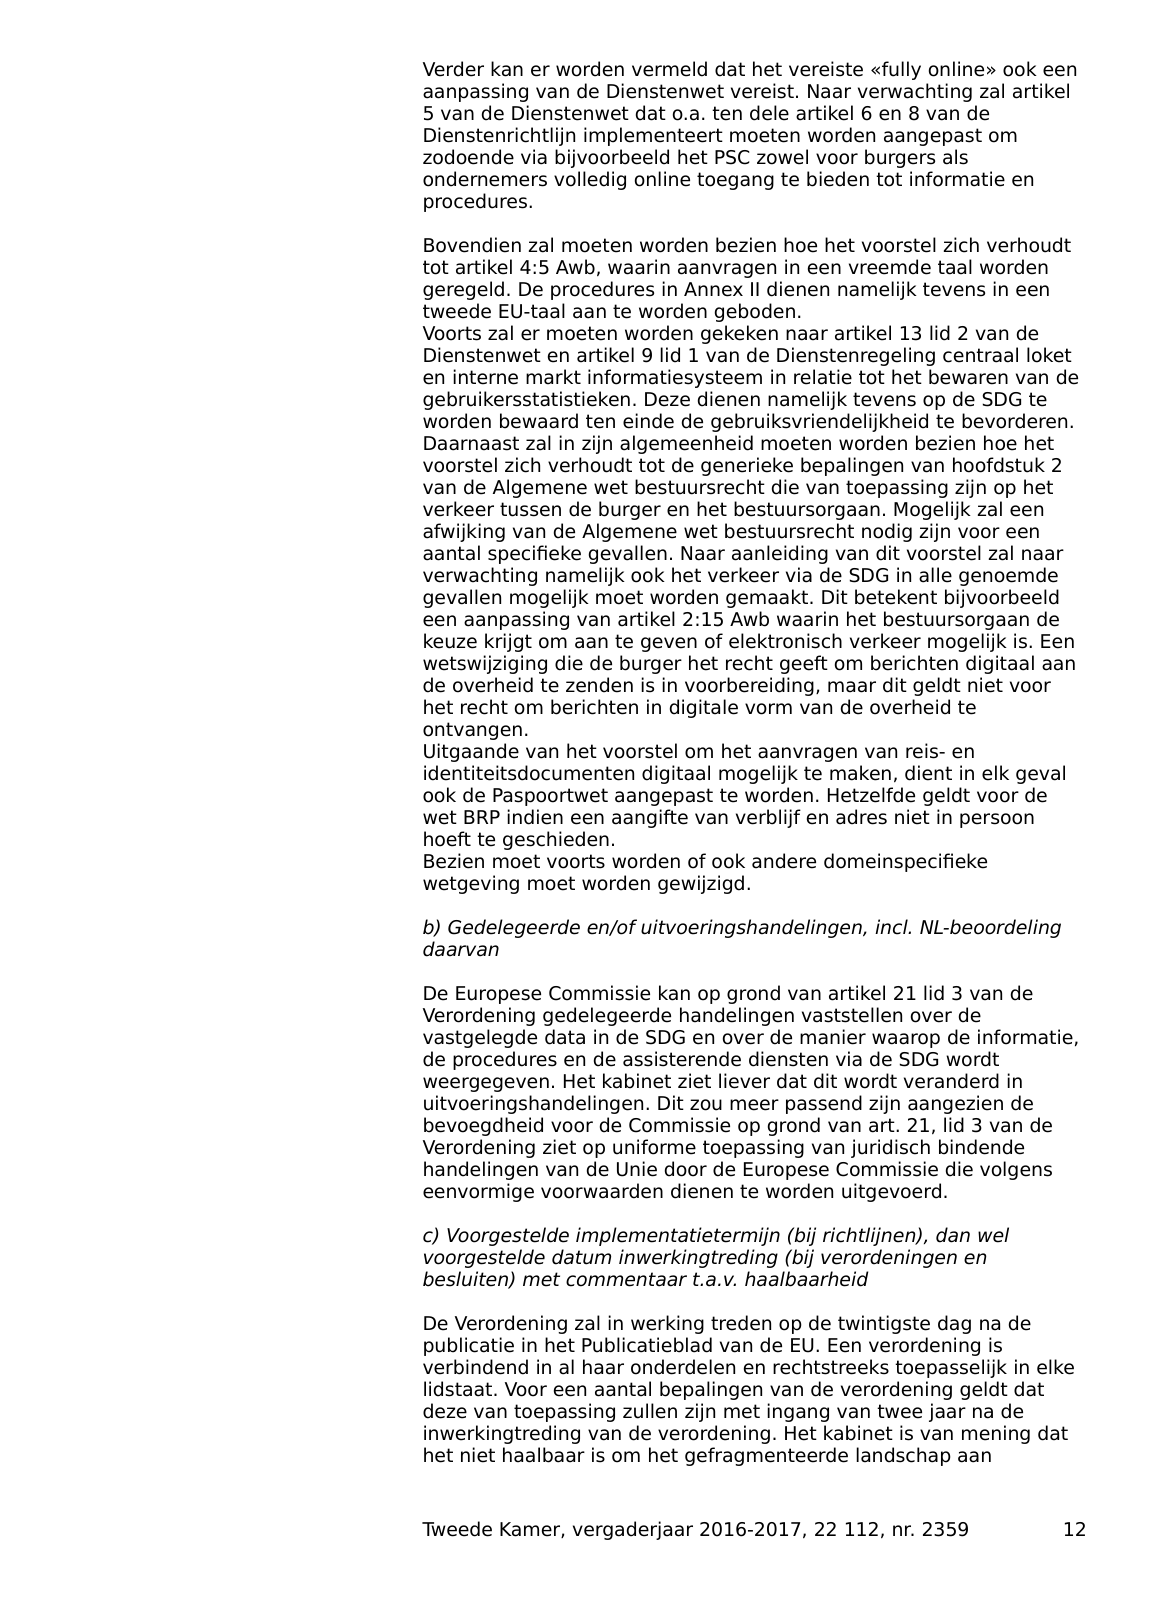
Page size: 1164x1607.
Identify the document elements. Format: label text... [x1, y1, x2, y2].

text Verder kan er worden vermeld dat het vereiste «fully online» ook een aanpassing van de Dienstenwet vereist. Naar verwachting zal artikel 5 van de Dienstenwet dat o.a. ten dele artikel 6 en 8 van de Dienstenrichtlijn implementeert moeten worden aangepast om zodoende via bijvoorbeeld het PSC zowel voor burgers als ondernemers volledig online toegang te bieden tot informatie en procedures. [422, 59, 1087, 213]
text Bovendien zal moeten worden bezien hoe het voorstel zich verhoudt tot artikel 4:5 Awb, waarin aanvragen in een vreemde taal worden geregeld. De procedures in Annex II dienen namelijk tevens in een tweede EU-taal aan te worden geboden. [422, 235, 1087, 323]
subtitle c) Voorgestelde implementatietermijn (bij richtlijnen), dan wel voorgestelde datum inwerkingtreding (bij verordeningen en besluiten) met commentaar t.a.v. haalbaarheid [422, 1225, 1087, 1291]
text Uitgaande van het voorstel om het aanvragen van reis- en identiteitsdocumenten digitaal mogelijk te maken, dient in elk geval ook de Paspoortwet aangepast te worden. Hetzelfde geldt voor de wet BRP indien een aangifte van verblijf en adres niet in persoon hoeft te geschieden. [422, 741, 1087, 851]
text Bezien moet voorts worden of ook andere domeinspecifieke wetgeving moet worden gewijzigd. [422, 851, 1087, 894]
text De Europese Commissie kan op grond van artikel 21 lid 3 van de Verordening gedelegeerde handelingen vaststellen over de vastgelegde data in de SDG en over de manier waarop de informatie, de procedures en de assisterende diensten via de SDG wordt weergegeven. Het kabinet ziet liever dat dit wordt veranderd in uitvoeringshandelingen. Dit zou meer passend zijn aangezien de bevoegdheid voor de Commissie op grond van art. 21, lid 3 van de Verordening ziet op uniforme toepassing van juridisch bindende handelingen van de Unie door de Europese Commissie die volgens eenvormige voorwaarden dienen te worden uitgevoerd. [422, 983, 1087, 1203]
subtitle b) Gedelegeerde en/of uitvoeringshandelingen, incl. NL-beoordeling daarvan [422, 917, 1087, 961]
text Daarnaast zal in zijn algemeenheid moeten worden bezien hoe het voorstel zich verhoudt tot de generieke bepalingen van hoofdstuk 2 van de Algemene wet bestuursrecht die van toepassing zijn op het verkeer tussen de burger en het bestuursorgaan. Mogelijk zal een afwijking van de Algemene wet bestuursrecht nodig zijn voor een aantal specifieke gevallen. Naar aanleiding van dit voorstel zal naar verwachting namelijk ook het verkeer via de SDG in alle genoemde gevallen mogelijk moet worden gemaakt. Dit betekent bijvoorbeeld een aanpassing van artikel 2:15 Awb waarin het bestuursorgaan de keuze krijgt om aan te geven of elektronisch verkeer mogelijk is. Een wetswijziging die de burger het recht geeft om berichten digitaal aan de overheid te zenden is in voorbereiding, maar dit geldt niet voor het recht om berichten in digitale vorm van de overheid te ontvangen. [422, 433, 1087, 741]
text Voorts zal er moeten worden gekeken naar artikel 13 lid 2 van de Dienstenwet en artikel 9 lid 1 van de Dienstenregeling centraal loket en interne markt informatiesysteem in relatie tot het bewaren van de gebruikersstatistieken. Deze dienen namelijk tevens op de SDG te worden bewaard ten einde de gebruiksvriendelijkheid te bevorderen. [422, 323, 1087, 433]
text De Verordening zal in werking treden op de twintigste dag na de publicatie in het Publicatieblad van de EU. Een verordening is verbindend in al haar onderdelen en rechtstreeks toepasselijk in elke lidstaat. Voor een aantal bepalingen van de verordening geldt dat deze van toepassing zullen zijn met ingang van twee jaar na de inwerkingtreding van de verordening. Het kabinet is van mening dat het niet haalbaar is om het gefragmenteerde landschap aan [422, 1313, 1087, 1467]
